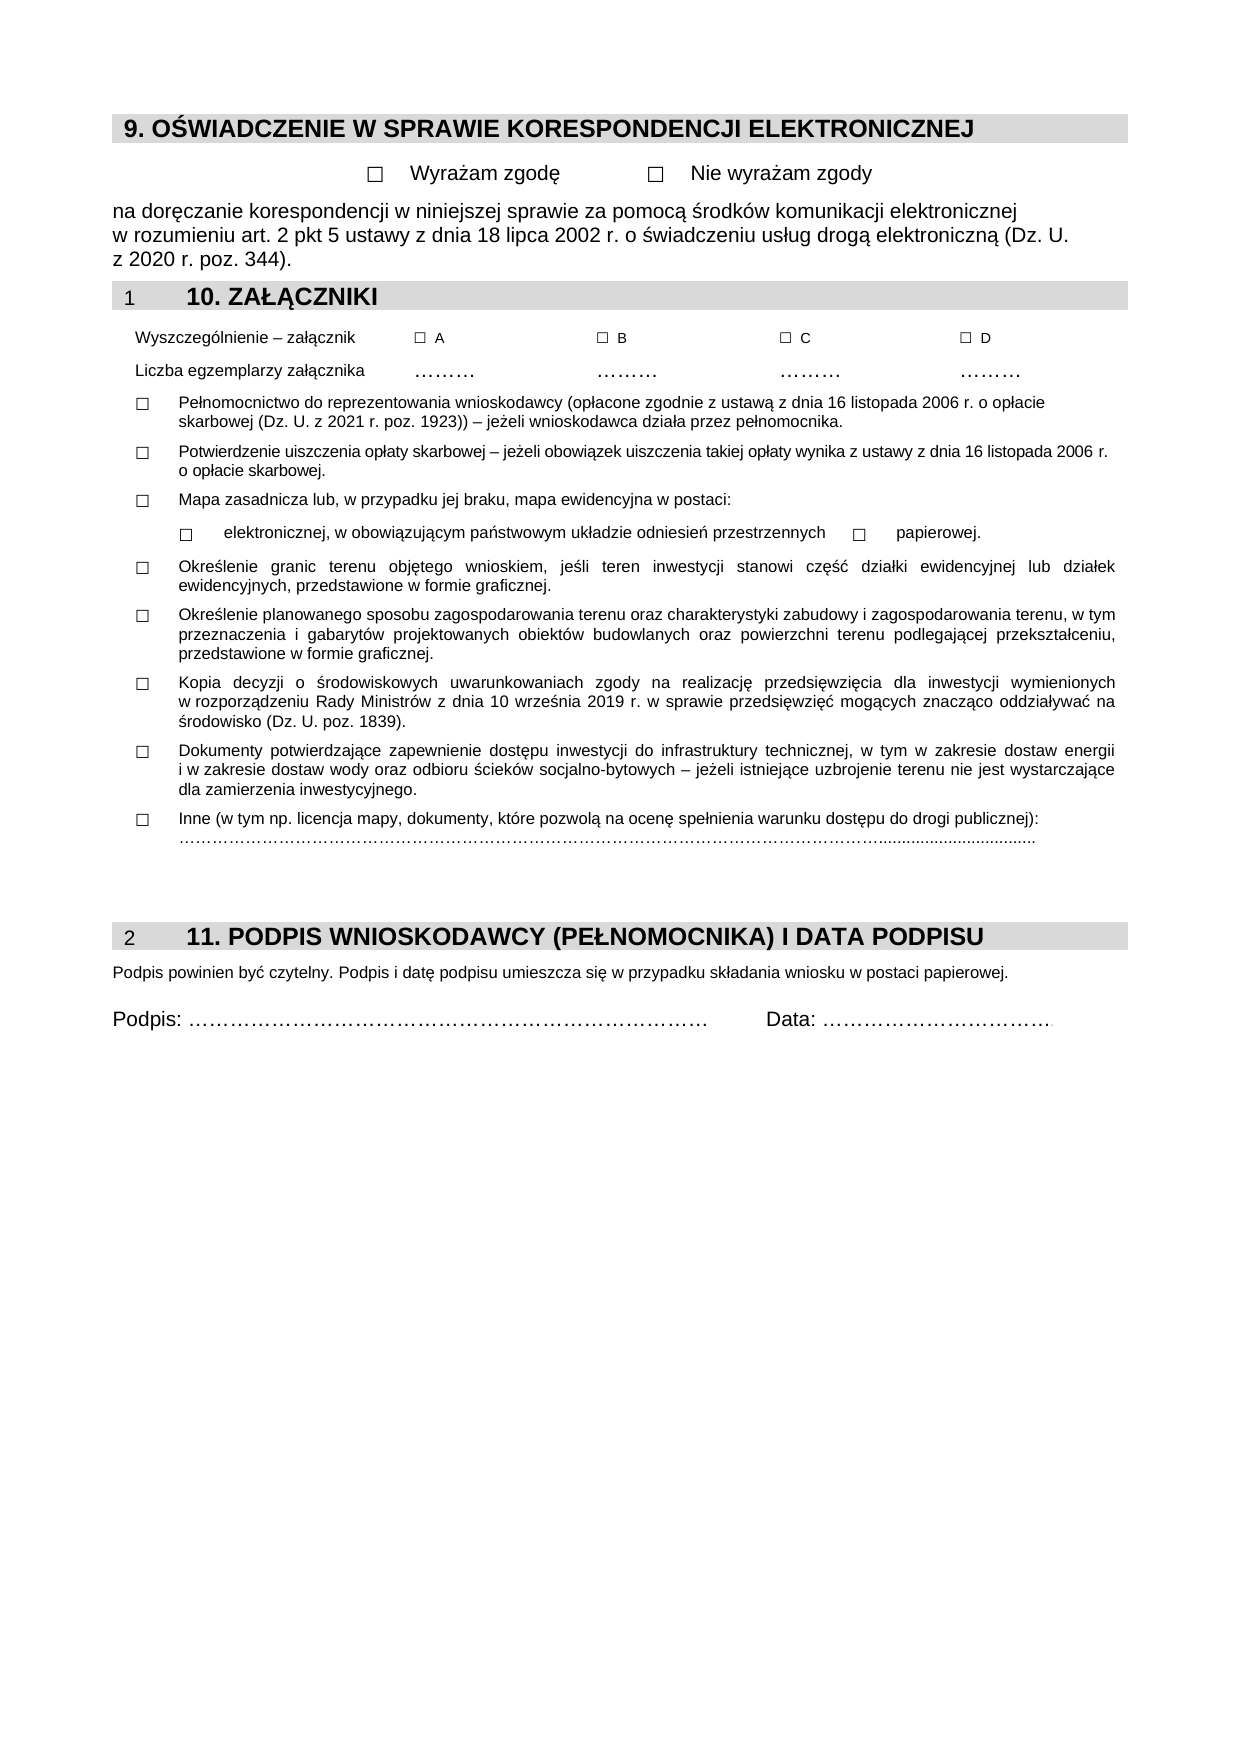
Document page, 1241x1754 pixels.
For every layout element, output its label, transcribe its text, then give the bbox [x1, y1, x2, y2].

table_cell Dokumenty potwierdzające zapewnienie dostępu inwestycji do infrastruktury technicznej, w tym w zakresie dostaw energii i w zakresie dostaw wody oraz odbioru ścieków socjalno-bytowych – jeżeli istniejące uzbrojenie terenu nie jest wystarczające dla zamierzenia inwestycyjnego. [167, 736, 1128, 804]
table_header Wyrażam zgodę [399, 155, 635, 194]
table_cell Potwierdzenie uiszczenia opłaty skarbowej – jeżeli obowiązek uiszczenia takiej opłaty wynika z ustawy z dnia 16 listopada 2006 r. o opłacie skarbowej. [167, 436, 1128, 485]
table_cell ☐ [124, 668, 167, 736]
subtitle 9. OŚWIADCZENIE W SPRAWIE KORESPONDENCJI ELEKTRONICZNEJ [112, 114, 1128, 143]
table_header ☐ C [768, 323, 948, 353]
text Podpis: ………………………………………………………………… Data: ……………………………D [112, 1007, 1128, 1031]
table_cell ……… [948, 353, 1128, 387]
table_cell ☐ [124, 388, 167, 436]
subtitle 10. ZAŁĄCZNIKI [112, 281, 1128, 310]
table_cell [124, 877, 167, 911]
table_cell elektronicznej, w obowiązującym państwowym układzie odniesień przestrzennych [213, 518, 840, 551]
table_header ☐ [635, 155, 679, 194]
table_header ☐ [354, 155, 398, 194]
table_cell ☐ [124, 436, 167, 485]
table_cell ☐ [124, 600, 167, 668]
table_cell ☐ [840, 518, 885, 551]
table_cell Liczba egzemplarzy załącznika [124, 353, 402, 387]
table_cell ☐ [124, 551, 167, 600]
table_cell ☐ [124, 736, 167, 804]
table_cell ……… [768, 353, 948, 387]
text na doręczanie korespondencji w niniejszej sprawie za pomocą środków komunikacji elektronicznej w rozumieniu art. 2 pkt 5 ustawy z dnia 18 lipca 2002 r. o świadczeniu usług drogą elektroniczną (Dz. U. z 2020 r. poz. 344). [112, 199, 1128, 271]
table_cell Kopia decyzji o środowiskowych uwarunkowaniach zgody na realizację przedsięwzięcia dla inwestycji wymienionych w rozporządzeniu Rady Ministrów z dnia 10 września 2019 r. w sprawie przedsięwzięć mogących znacząco oddziaływać na środowisko (Dz. U. poz. 1839). [167, 668, 1128, 736]
subtitle 11. PODPIS WNIOSKODAWCY (PEŁNOMOCNIKA) I DATA PODPISU [112, 922, 1128, 950]
table_header Wyszczególnienie – załącznik [124, 323, 402, 353]
table_cell ……… [585, 353, 768, 387]
table_header Nie wyrażam zgody [679, 155, 886, 194]
table_cell Określenie planowanego sposobu zagospodarowania terenu oraz charakterystyki zabudowy i zagospodarowania terenu, w tym przeznaczenia i gabarytów projektowanych obiektów budowlanych oraz powierzchni terenu podlegającej przekształceniu, przedstawione w formie graficznej. [167, 600, 1128, 668]
table_cell ☐ [124, 485, 167, 518]
table_header ☐ B [585, 323, 768, 353]
table_cell ☐ [167, 518, 212, 551]
table_cell ……… [402, 353, 584, 387]
table_cell papierowej. [885, 518, 1128, 551]
table_header ☐ A [402, 323, 584, 353]
table_cell [124, 518, 167, 551]
table_cell Mapa zasadnicza lub, w przypadku jej braku, mapa ewidencyjna w postaci: [167, 485, 1128, 518]
table_cell Pełnomocnictwo do reprezentowania wnioskodawcy (opłacone zgodnie z ustawą z dnia 16 listopada 2006 r. o opłacie skarbowej (Dz. U. z 2021 r. poz. 1923)) – jeżeli wnioskodawca działa przez pełnomocnika. [167, 388, 1128, 436]
table_cell ☐ [124, 804, 167, 877]
text Podpis powinien być czytelny. Podpis i datę podpisu umieszcza się w przypadku składania wniosku w postaci papierowej. [112, 963, 1128, 982]
table_header ☐ D [948, 323, 1128, 353]
table_cell Inne (w tym np. licencja mapy, dokumenty, które pozwolą na ocenę spełnienia warunku dostępu do drogi publicznej): ……………………………………………………………………………………………………………….................................. [167, 804, 1128, 877]
table_cell [167, 877, 1128, 911]
table_cell Określenie granic terenu objętego wnioskiem, jeśli teren inwestycji stanowi część działki ewidencyjnej lub działek ewidencyjnych, przedstawione w formie graficznej. [167, 551, 1128, 600]
